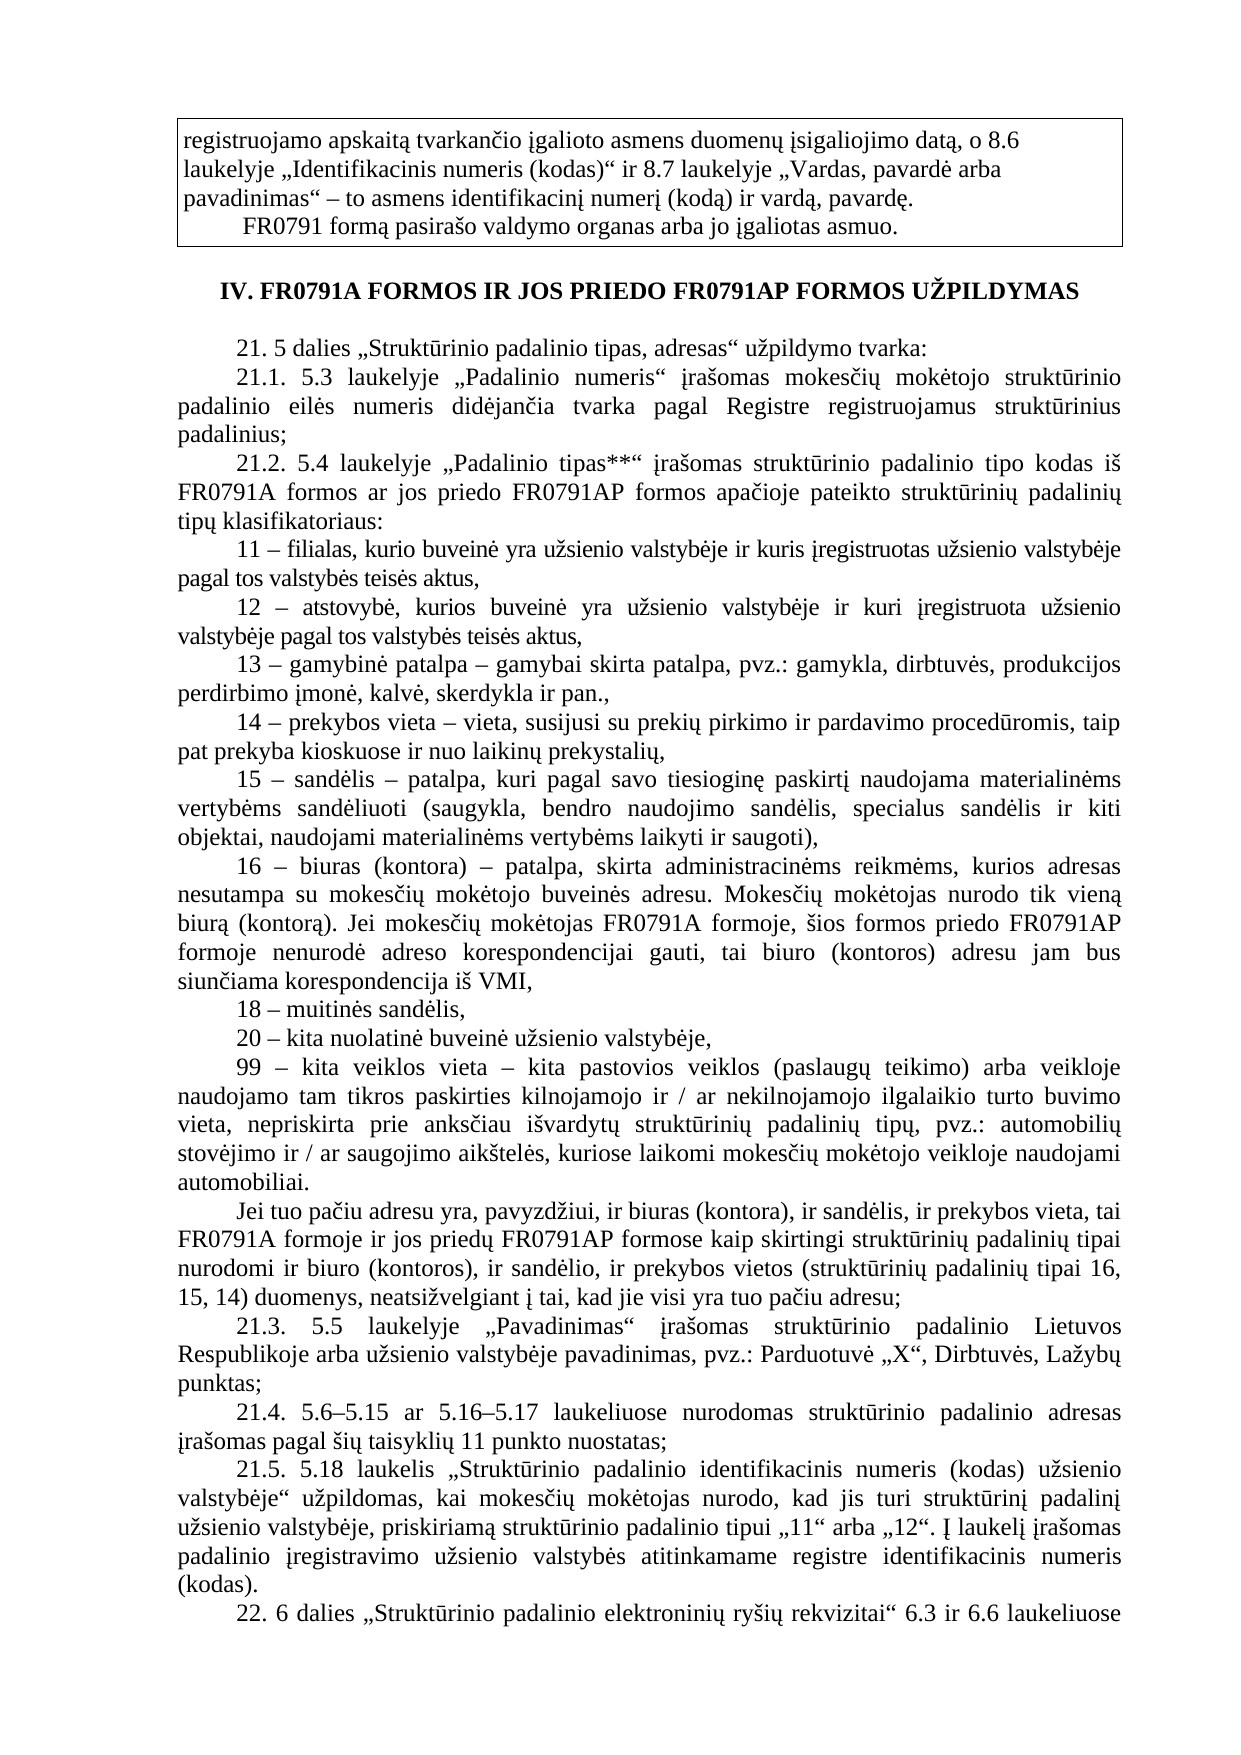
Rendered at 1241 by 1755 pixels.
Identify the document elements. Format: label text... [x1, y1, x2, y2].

text 21.2. 5.4 laukelyje „Padalinio tipas**“ įrašomas struktūrinio padalinio tipo kodas iš FR0791A formos ar jos priedo FR0791AP formos apačioje pateikto struktūrinių padalinių tipų klasifikatoriaus: [177, 448, 1122, 534]
text 21.1. 5.3 laukelyje „Padalinio numeris“ įrašomas mokesčių mokėtojo struktūrinio padalinio eilės numeris didėjančia tvarka pagal Registre registruojamus struktūrinius padalinius; [177, 362, 1122, 448]
text 99 – kita veiklos vieta – kita pastovios veiklos (paslaugų teikimo) arba veikloje naudojamo tam tikros paskirties kilnojamojo ir / ar nekilnojamojo ilgalaikio turto buvimo vieta, nepriskirta prie anksčiau išvardytų struktūrinių padalinių tipų, pvz.: automobilių stovėjimo ir / ar saugojimo aikštelės, kuriose laikomi mokesčių mokėtojo veikloje naudojami automobiliai. [177, 1052, 1122, 1196]
text 14 – prekybos vieta – vieta, susijusi su prekių pirkimo ir pardavimo procedūromis, taip pat prekyba kioskuose ir nuo laikinų prekystalių, [177, 707, 1122, 764]
text 21. 5 dalies „Struktūrinio padalinio tipas, adresas“ užpildymo tvarka: [177, 333, 1122, 362]
text 15 – sandėlis – patalpa, kuri pagal savo tiesioginę paskirtį naudojama materialinėms vertybėms sandėliuoti (saugykla, bendro naudojimo sandėlis, specialus sandėlis ir kiti objektai, naudojami materialinėms vertybėms laikyti ir saugoti), [177, 764, 1122, 851]
text IV. FR0791A FORMOS IR JOS PRIEDO FR0791AP FORMOS UŽPILDYMAS [177, 276, 1122, 304]
text 12 – atstovybė, kurios buveinė yra užsienio valstybėje ir kuri įregistruota užsienio valstybėje pagal tos valstybės teisės aktus, [177, 592, 1122, 649]
text 18 – muitinės sandėlis, [177, 994, 1122, 1023]
text 21.4. 5.6–5.15 ar 5.16–5.17 laukeliuose nurodomas struktūrinio padalinio adresas įrašomas pagal šių taisyklių 11 punkto nuostatas; [177, 1397, 1122, 1454]
text 20 – kita nuolatinė buveinė užsienio valstybėje, [177, 1023, 1122, 1052]
text 21.5. 5.18 laukelis „Struktūrinio padalinio identifikacinis numeris (kodas) užsienio valstybėje“ užpildomas, kai mokesčių mokėtojas nurodo, kad jis turi struktūrinį padalinį užsienio valstybėje, priskiriamą struktūrinio padalinio tipui „11“ arba „12“. Į laukelį įrašomas padalinio įregistravimo užsienio valstybės atitinkamame registre identifikacinis numeris (kodas). [177, 1454, 1122, 1598]
text 22. 6 dalies „Struktūrinio padalinio elektroninių ryšių rekvizitai“ 6.3 ir 6.6 laukeliuose [177, 1598, 1122, 1627]
text Jei tuo pačiu adresu yra, pavyzdžiui, ir biuras (kontora), ir sandėlis, ir prekybos vieta, tai FR0791A formoje ir jos priedų FR0791AP formose kaip skirtingi struktūrinių padalinių tipai nurodomi ir biuro (kontoros), ir sandėlio, ir prekybos vietos (struktūrinių padalinių tipai 16, 15, 14) duomenys, neatsižvelgiant į tai, kad jie visi yra tuo pačiu adresu; [177, 1196, 1122, 1311]
text 11 – filialas, kurio buveinė yra užsienio valstybėje ir kuris įregistruotas užsienio valstybėje pagal tos valstybės teisės aktus, [177, 534, 1122, 592]
text 13 – gamybinė patalpa – gamybai skirta patalpa, pvz.: gamykla, dirbtuvės, produkcijos perdirbimo įmonė, kalvė, skerdykla ir pan., [177, 649, 1122, 707]
text 16 – biuras (kontora) – patalpa, skirta administracinėms reikmėms, kurios adresas nesutampa su mokesčių mokėtojo buveinės adresu. Mokesčių mokėtojas nurodo tik vieną biurą (kontorą). Jei mokesčių mokėtojas FR0791A formoje, šios formos priedo FR0791AP formoje nenurodė adreso korespondencijai gauti, tai biuro (kontoros) adresu jam bus siunčiama korespondencija iš VMI, [177, 851, 1122, 994]
table_header registruojamo apskaitą tvarkančio įgalioto asmens duomenų įsigaliojimo datą, o 8.6 laukelyje „Identifikacinis numeris (kodas)“ ir 8.7 laukelyje „Vardas, pavardė arba pavadinimas“ – to asmens identifikacinį numerį (kodą) ir vardą, pavardę. FR0791 formą pasirašo valdymo organas arba jo įgaliotas asmuo. [178, 119, 1122, 246]
text 21.3. 5.5 laukelyje „Pavadinimas“ įrašomas struktūrinio padalinio Lietuvos Respublikoje arba užsienio valstybėje pavadinimas, pvz.: Parduotuvė „X“, Dirbtuvės, Lažybų punktas; [177, 1311, 1122, 1397]
